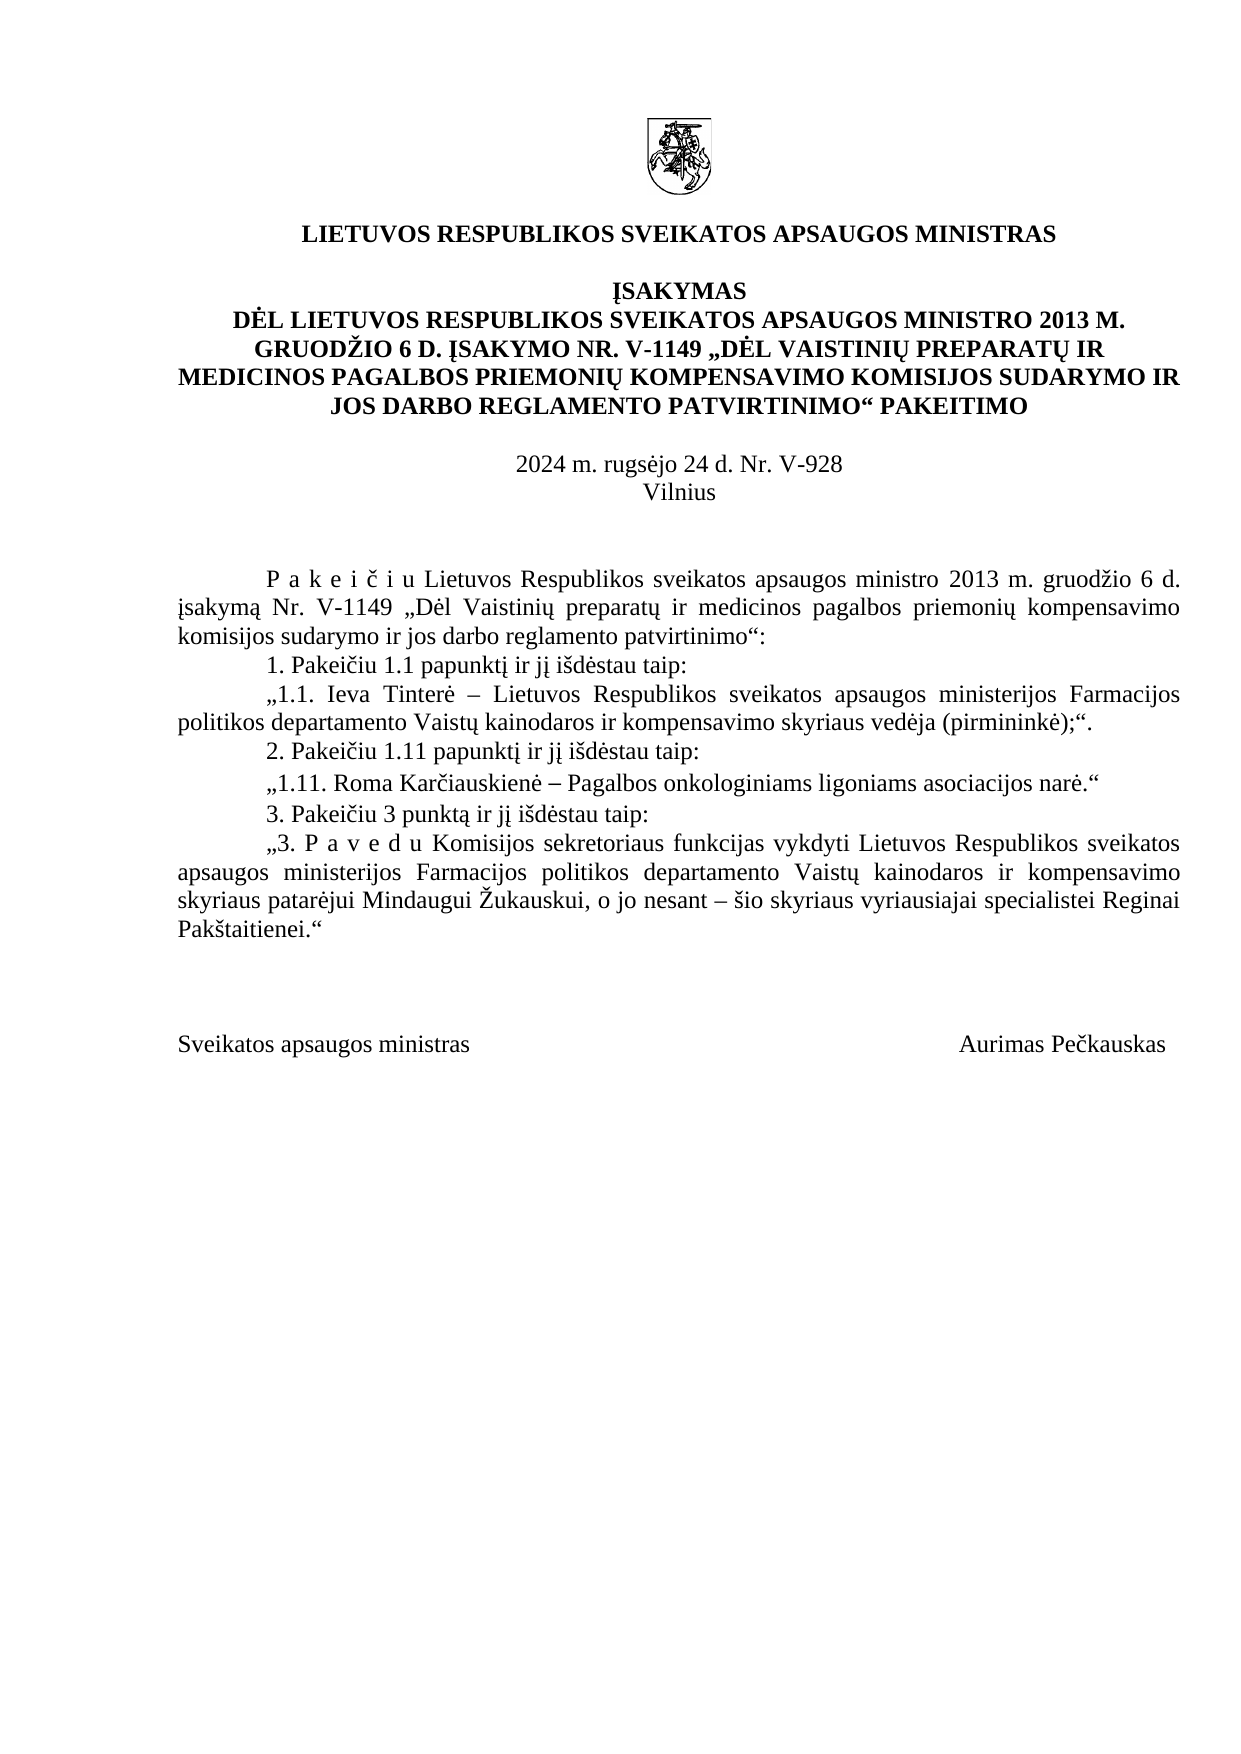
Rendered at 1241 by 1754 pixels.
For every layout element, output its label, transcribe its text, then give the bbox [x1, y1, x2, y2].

text „1.11. Roma Karčiauskienė – Pagalbos onkologiniams ligoniams asociacijos narė.“ [177, 765, 1181, 799]
text Sveikatos apsaugos ministras Aurimas Pečkauskas [177, 1029, 1181, 1058]
text DĖL LIETUVOS RESPUBLIKOS SVEIKATOS APSAUGOS MINISTRO 2013 M. GRUODŽIO 6 D. ĮSAKYMO NR. V-1149 „DĖL VAISTINIŲ PREPARATŲ IR MEDICINOS PAGALBOS PRIEMONIŲ KOMPENSAVIMO KOMISIJOS SUDARYMO IR JOS DARBO REGLAMENTO PATVIRTINIMO“ PAKEITIMO [177, 305, 1181, 420]
text 2. Pakeičiu 1.11 papunktį ir jį išdėstau taip: [177, 736, 1181, 765]
text „3. P a v e d u Komisijos sekretoriaus funkcijas vykdyti Lietuvos Respublikos sveikatos apsaugos ministerijos Farmacijos politikos departamento Vaistų kainodaros ir kompensavimo skyriaus patarėjui Mindaugui Žukauskui, o jo nesant – šio skyriaus vyriausiajai specialistei Reginai Pakštaitienei.“ [177, 828, 1181, 943]
text Vilnius [177, 477, 1181, 506]
text 3. Pakeičiu 3 punktą ir jį išdėstau taip: [177, 799, 1181, 828]
text P a k e i č i u Lietuvos Respublikos sveikatos apsaugos ministro 2013 m. gruodžio 6 d. įsakymą Nr. V-1149 „Dėl Vaistinių preparatų ir medicinos pagalbos priemonių kompensavimo komisijos sudarymo ir jos darbo reglamento patvirtinimo“: [177, 564, 1181, 650]
text „1.1. Ieva Tinterė – Lietuvos Respublikos sveikatos apsaugos ministerijos Farmacijos politikos departamento Vaistų kainodaros ir kompensavimo skyriaus vedėja (pirmininkė);“. [177, 679, 1181, 736]
text 2024 m. rugsėjo 24 d. Nr. V-928 [177, 449, 1181, 477]
text 1. Pakeičiu 1.1 papunktį ir jį išdėstau taip: [177, 650, 1181, 679]
text LIETUVOS RESPUBLIKOS SVEIKATOS APSAUGOS MINISTRAS [177, 219, 1181, 247]
text ĮSAKYMAS [177, 276, 1181, 305]
